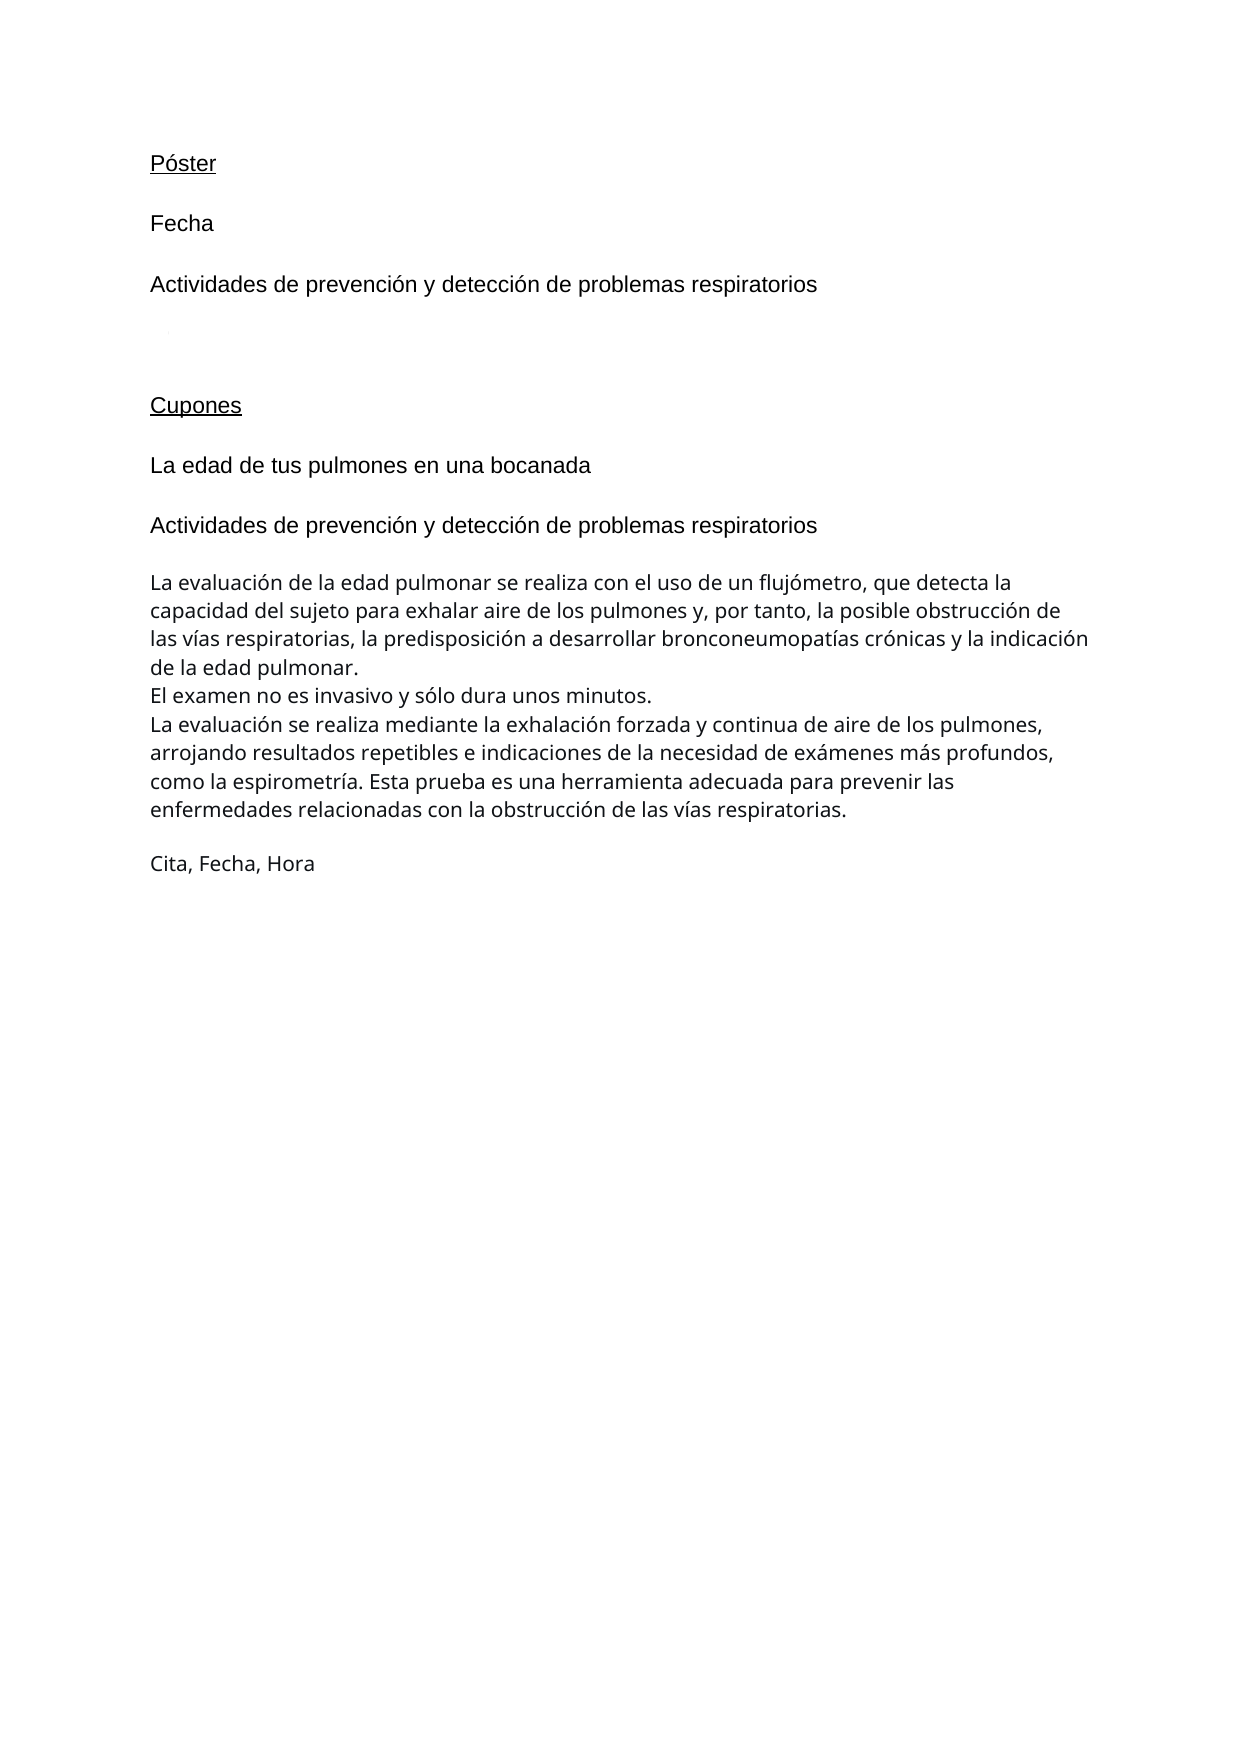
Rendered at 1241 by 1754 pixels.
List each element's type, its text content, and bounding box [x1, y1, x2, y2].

text Actividades de prevención y detección de problemas respiratorios [150, 512, 1090, 539]
text Actividades de prevención y detección de problemas respiratorios [150, 271, 1090, 297]
text Cupones [150, 392, 1090, 418]
text La edad de tus pulmones en una bocanada [150, 452, 1090, 478]
text Cita, Fecha, Hora [150, 849, 1090, 877]
text Póster [150, 150, 1090, 176]
text Fecha [150, 210, 1090, 237]
text La evaluación de la edad pulmonar se realiza con el uso de un flujómetro, que detecta la capacidad del sujeto para exhalar aire de los pulmones y, por tanto, la posible obstrucción de las vías respiratorias, la predisposición a desarrollar bronconeumopatías crónicas y la indicación de la edad pulmonar. El examen no es invasivo y sólo dura unos minutos. La evaluación se realiza mediante la exhalación forzada y continua de aire de los pulmones, arrojando resultados repetibles e indicaciones de la necesidad de exámenes más profundos, como la espirometría. Esta prueba es una herramienta adecuada para prevenir las enfermedades relacionadas con la obstrucción de las vías respiratorias. [150, 568, 1090, 824]
